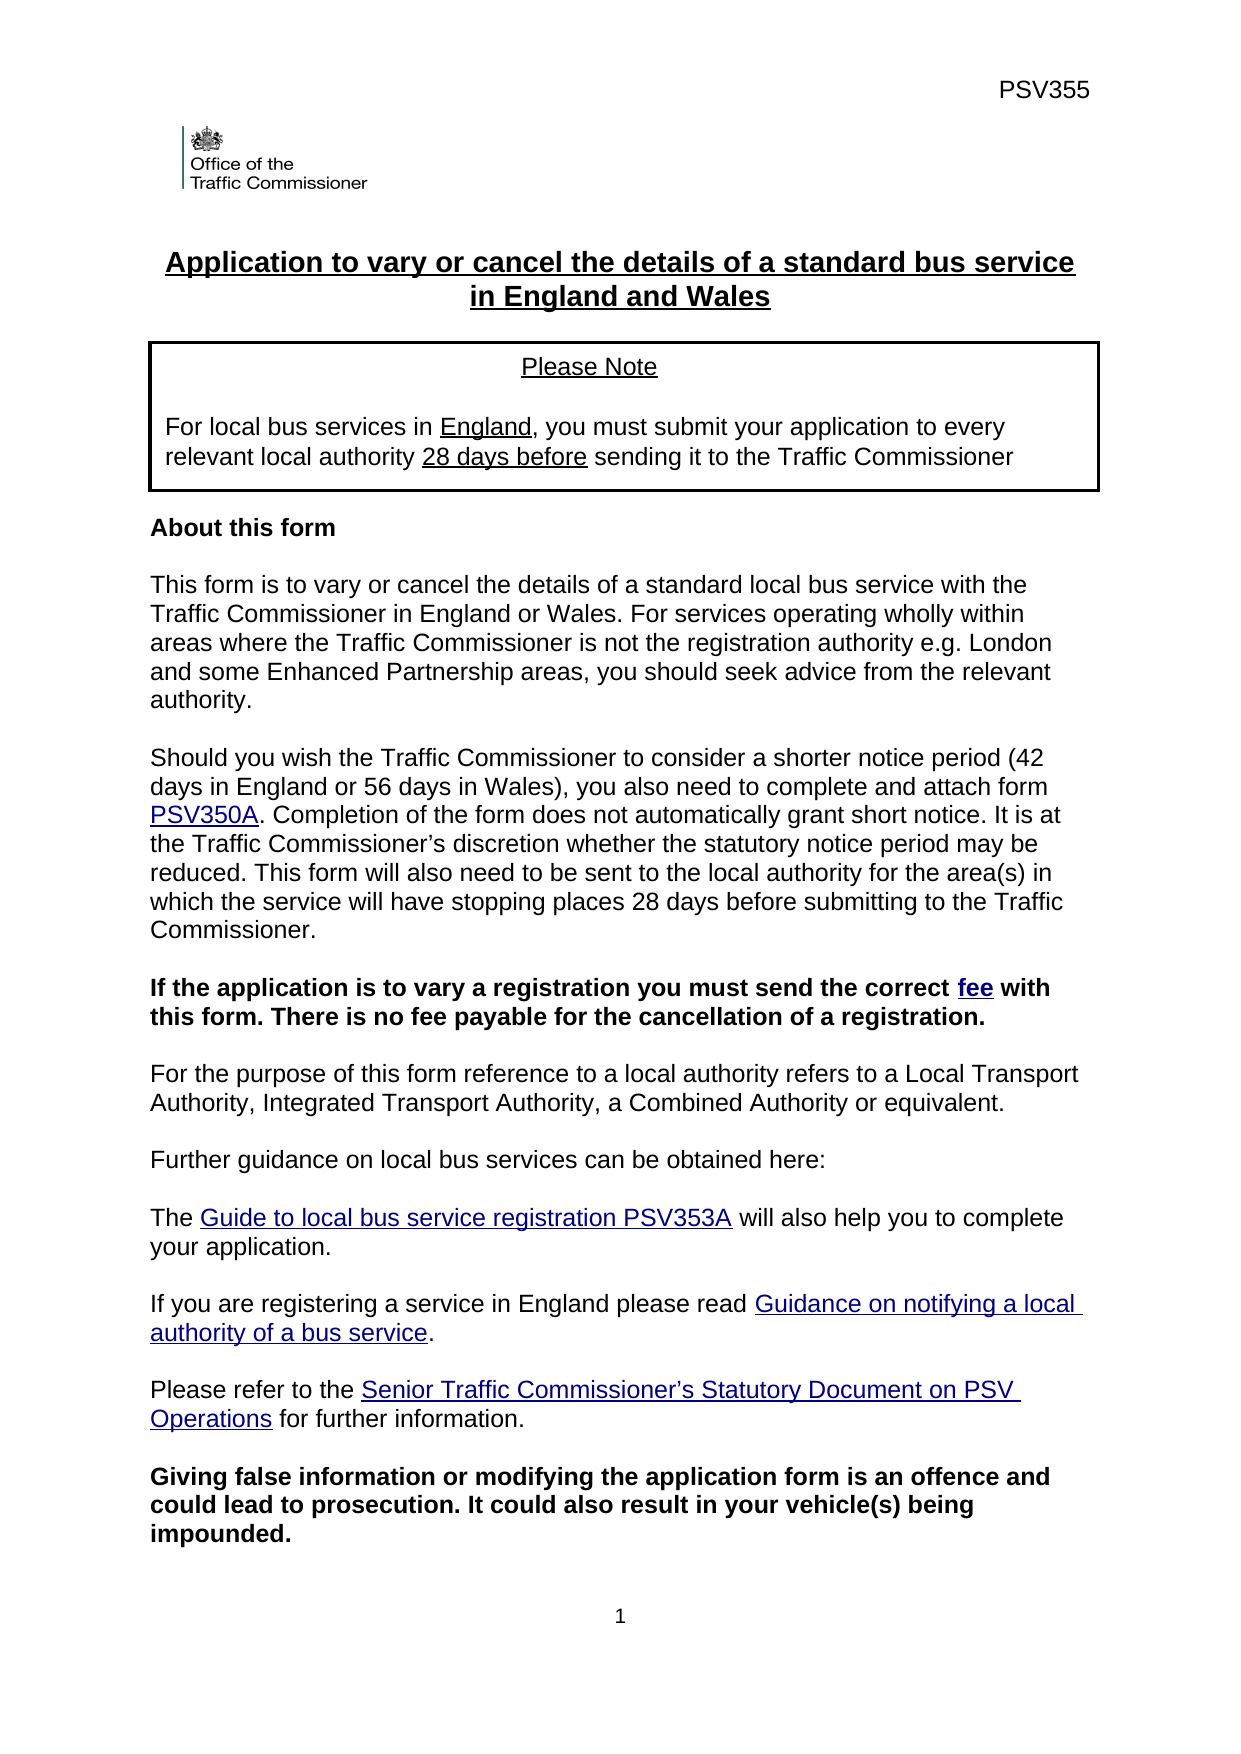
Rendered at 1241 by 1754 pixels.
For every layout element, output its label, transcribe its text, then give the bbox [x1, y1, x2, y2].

text The Guide to local bus service registration PSV353A will also help you to complete your application. [150, 1203, 1090, 1260]
text For the purpose of this form reference to a local authority refers to a Local Transport Authority, Integrated Transport Authority, a Combined Authority or equivalent. [150, 1059, 1090, 1117]
text Application to vary or cancel the details of a standard bus service in England and Wales [150, 245, 1090, 312]
text If you are registering a service in England please read Guidance on notifying a local authority of a bus service. [150, 1289, 1090, 1347]
text Further guidance on local bus services can be obtained here: [150, 1145, 1090, 1174]
text Should you wish the Traffic Commissioner to consider a shorter notice period (42 days in England or 56 days in Wales), you also need to complete and attach form PSV350A. Completion of the form does not automatically grant short notice. It is at the Traffic Commissioner’s discretion whether the statutory notice period may be reduced. This form will also need to be sent to the local authority for the area(s) in which the service will have stopping places 28 days before submitting to the Traffic Commissioner. [150, 743, 1090, 944]
text Giving false information or modifying the application form is an offence and could lead to prosecution. It could also result in your vehicle(s) being impounded. [150, 1462, 1090, 1548]
text If the application is to vary a registration you must send the correct fee with this form. There is no fee payable for the cancellation of a registration. [150, 973, 1090, 1030]
text About this form [150, 513, 1090, 542]
text This form is to vary or cancel the details of a standard local bus service with the Traffic Commissioner in England or Wales. For services operating wholly within areas where the Traffic Commissioner is not the registration authority e.g. London and some Enhanced Partnership areas, you should seek advice from the relevant authority. [150, 570, 1090, 714]
text Please refer to the Senior Traffic Commissioner’s Statutory Document on PSV Operations for further information. [150, 1375, 1090, 1433]
